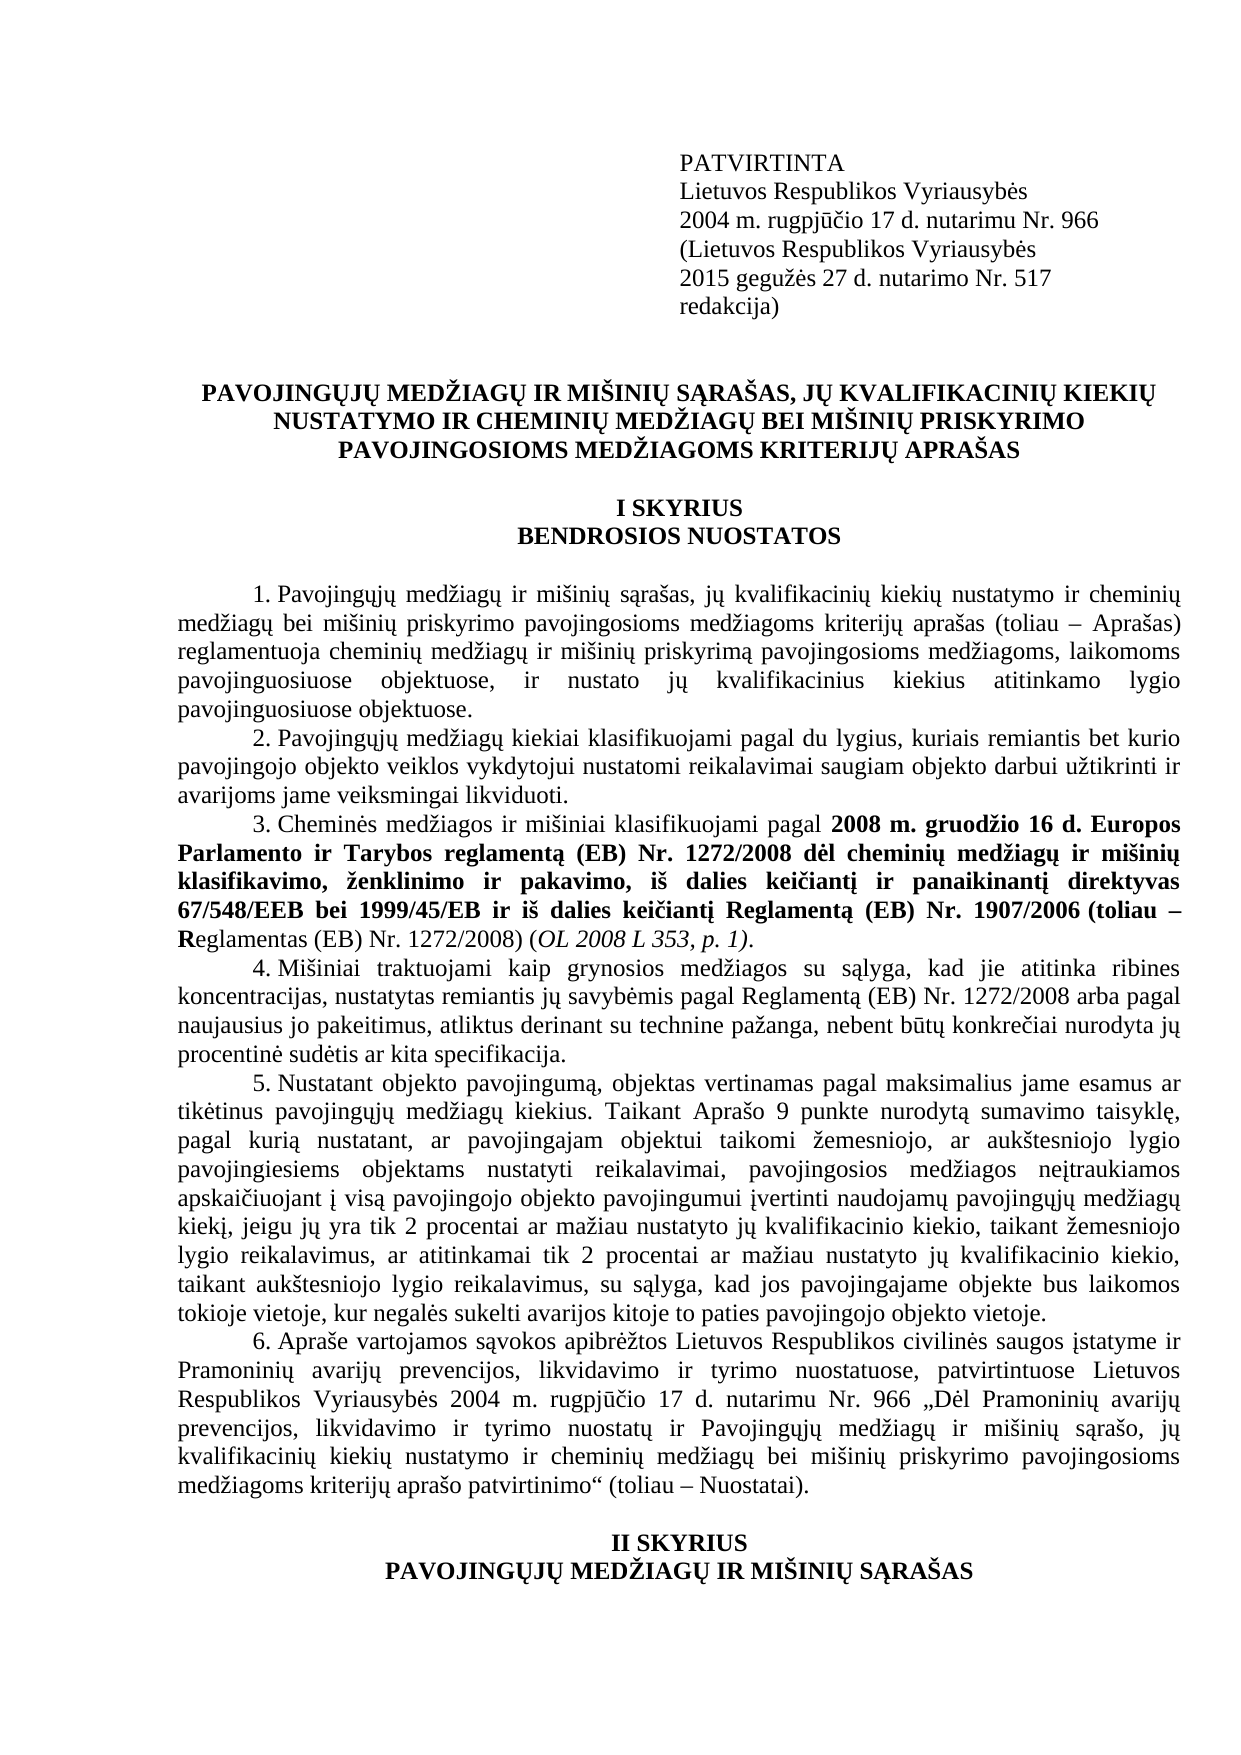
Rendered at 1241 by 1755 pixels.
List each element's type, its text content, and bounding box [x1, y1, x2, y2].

text I SKYRIUS [177, 493, 1181, 521]
text BENDROSIOS NUOSTATOS [177, 521, 1181, 550]
text PAVOJINGŲJŲ MEDŽIAGŲ IR MIŠINIŲ SĄRAŠAS [177, 1556, 1181, 1585]
text 2. Pavojingųjų medžiagų kiekiai klasifikuojami pagal du lygius, kuriais remiantis bet kurio pavojingojo objekto veiklos vykdytojui nustatomi reikalavimai saugiam objekto darbui užtikrinti ir avarijoms jame veiksmingai likviduoti. [177, 723, 1181, 809]
text 5. Nustatant objekto pavojingumą, objektas vertinamas pagal maksimalius jame esamus ar tikėtinus pavojingųjų medžiagų kiekius. Taikant Aprašo 9 punkte nurodytą sumavimo taisyklę, pagal kurią nustatant, ar pavojingajam objektui taikomi žemesniojo, ar aukštesniojo lygio pavojingiesiems objektams nustatyti reikalavimai, pavojingosios medžiagos neįtraukiamos apskaičiuojant į visą pavojingojo objekto pavojingumui įvertinti naudojamų pavojingųjų medžiagų kiekį, jeigu jų yra tik 2 procentai ar mažiau nustatyto jų kvalifikacinio kiekio, taikant žemesniojo lygio reikalavimus, ar atitinkamai tik 2 procentai ar mažiau nustatyto jų kvalifikacinio kiekio, taikant aukštesniojo lygio reikalavimus, su sąlyga, kad jos pavojingajame objekte bus laikomos tokioje vietoje, kur negalės sukelti avarijos kitoje to paties pavojingojo objekto vietoje. [177, 1068, 1181, 1326]
text II SKYRIUS [177, 1528, 1181, 1556]
text 4. Mišiniai traktuojami kaip grynosios medžiagos su sąlyga, kad jie atitinka ribines koncentracijas, nustatytas remiantis jų savybėmis pagal Reglamentą (EB) Nr. 1272/2008 arba pagal naujausius jo pakeitimus, atliktus derinant su technine pažanga, nebent būtų konkrečiai nurodyta jų procentinė sudėtis ar kita specifikacija. [177, 953, 1181, 1068]
text 3. Cheminės medžiagos ir mišiniai klasifikuojami pagal 2008 m. gruodžio 16 d. Europos Parlamento ir Tarybos reglamentą (EB) Nr. 1272/2008 dėl cheminių medžiagų ir mišinių klasifikavimo, ženklinimo ir pakavimo, iš dalies keičiantį ir panaikinantį direktyvas 67/548/EEB bei 1999/45/EB ir iš dalies keičiantį Reglamentą (EB) Nr. 1907/2006 (toliau – Reglamentas (EB) Nr. 1272/2008) (OL 2008 L 353, p. 1). [177, 809, 1181, 953]
text 1. Pavojingųjų medžiagų ir mišinių sąrašas, jų kvalifikacinių kiekių nustatymo ir cheminių medžiagų bei mišinių priskyrimo pavojingosioms medžiagoms kriterijų aprašas (toliau – Aprašas) reglamentuoja cheminių medžiagų ir mišinių priskyrimą pavojingosioms medžiagoms, laikomoms pavojinguosiuose objektuose, ir nustato jų kvalifikacinius kiekius atitinkamo lygio pavojinguosiuose objektuose. [177, 579, 1181, 723]
text PATVIRTINTA Lietuvos Respublikos Vyriausybės 2004 m. rugpjūčio 17 d. nutarimu Nr. 966 (Lietuvos Respublikos Vyriausybės 2015 gegužės 27 d. nutarimo Nr. 517 redakcija) [679, 148, 1181, 320]
text PAVOJINGŲJŲ MEDŽIAGŲ IR MIŠINIŲ SĄRAŠAS, JŲ KVALIFIKACINIŲ KIEKIŲ NUSTATYMO IR CHEMINIŲ MEDŽIAGŲ BEI MIŠINIŲ PRISKYRIMO PAVOJINGOSIOMS MEDŽIAGOMS KRITERIJŲ APRAŠAS [177, 378, 1181, 464]
text 6. Apraše vartojamos sąvokos apibrėžtos Lietuvos Respublikos civilinės saugos įstatyme ir Pramoninių avarijų prevencijos, likvidavimo ir tyrimo nuostatuose, patvirtintuose Lietuvos Respublikos Vyriausybės 2004 m. rugpjūčio 17 d. nutarimu Nr. 966 „Dėl Pramoninių avarijų prevencijos, likvidavimo ir tyrimo nuostatų ir Pavojingųjų medžiagų ir mišinių sąrašo, jų kvalifikacinių kiekių nustatymo ir cheminių medžiagų bei mišinių priskyrimo pavojingosioms medžiagoms kriterijų aprašo patvirtinimo“ (toliau – Nuostatai). [177, 1326, 1181, 1499]
